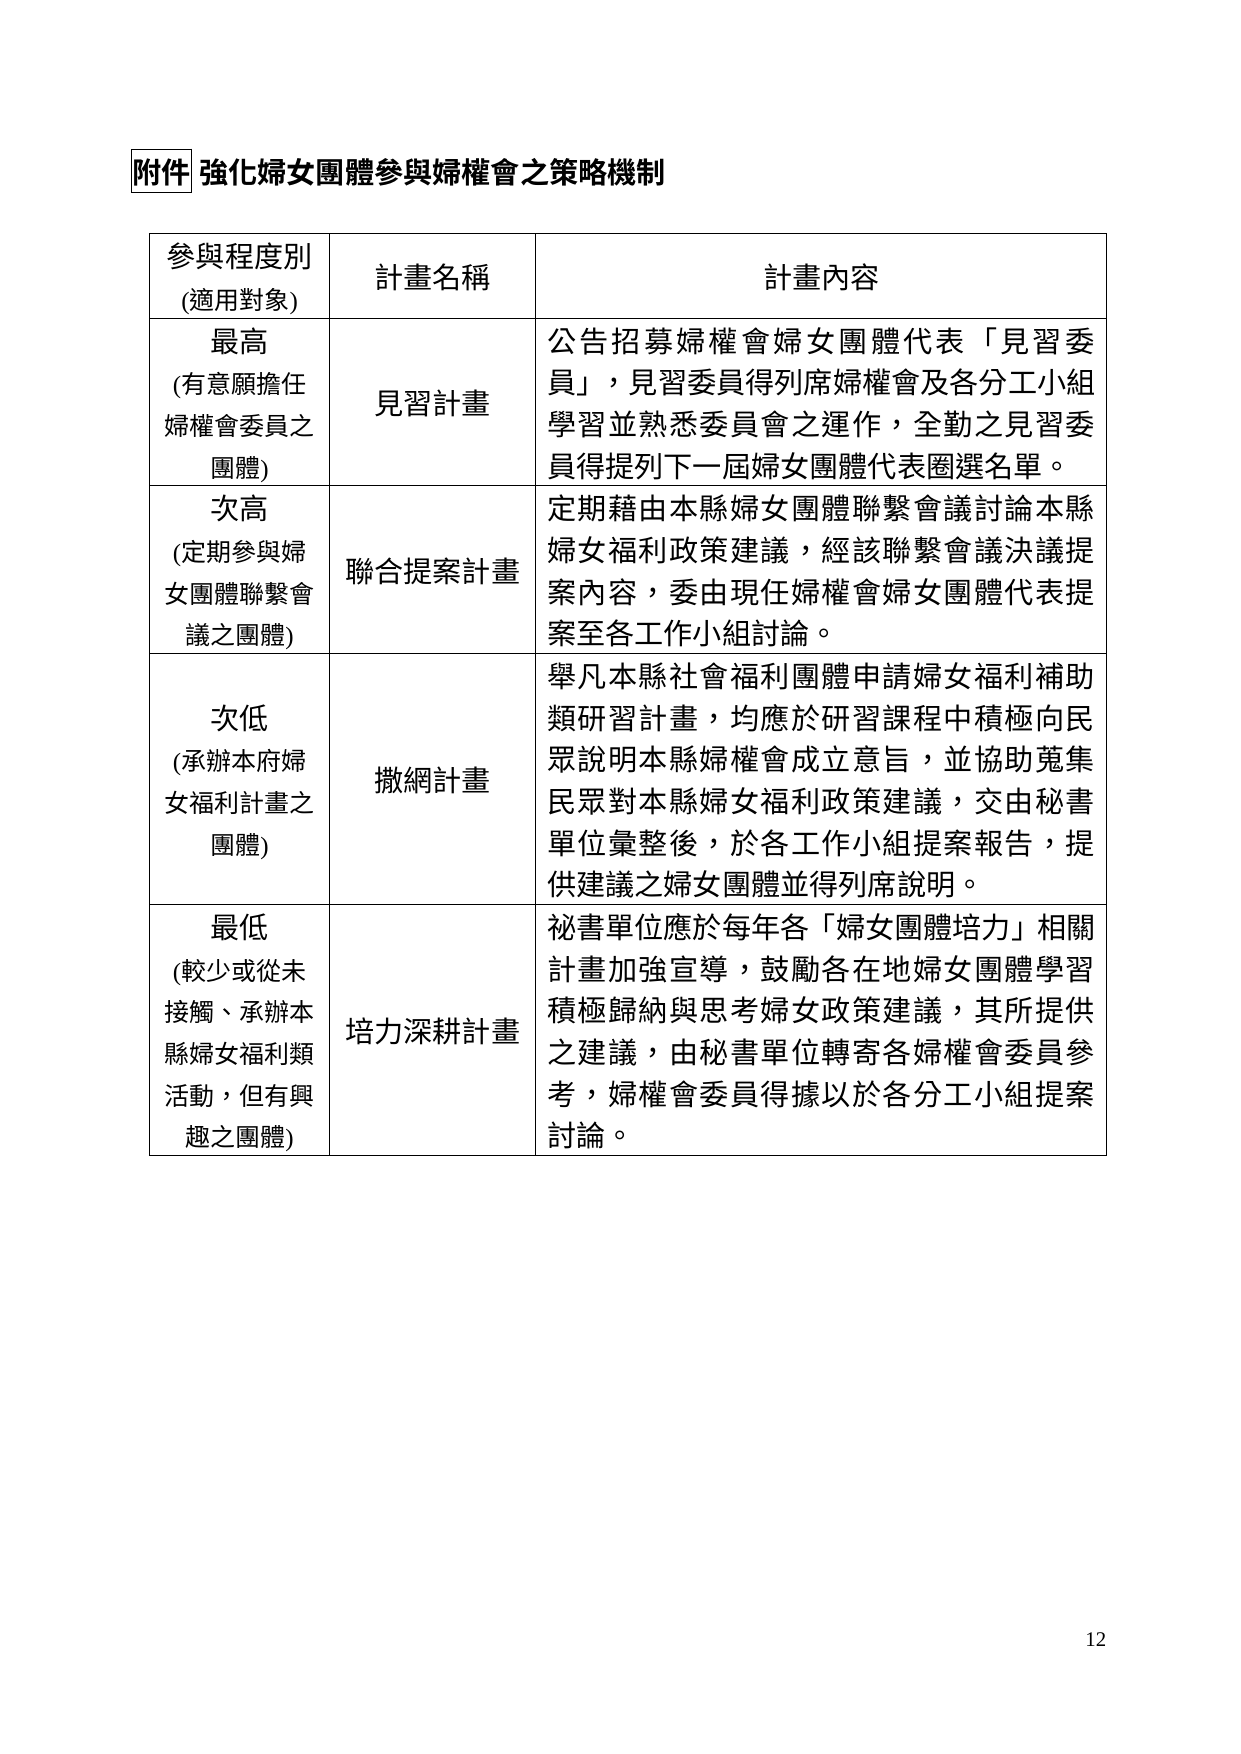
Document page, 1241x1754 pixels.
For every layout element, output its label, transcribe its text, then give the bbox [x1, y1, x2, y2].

table_header 計畫名稱 [330, 234, 535, 318]
table_cell 次高 (定期參與婦女團體聯繫會議之團體) [150, 486, 329, 653]
table_cell 最高 (有意願擔任婦權會委員之團體) [150, 319, 329, 485]
table_cell 祕書單位應於每年各「婦女團體培力」相關計畫加強宣導，鼓勵各在地婦女團體學習積極歸納與思考婦女政策建議，其所提供之建議，由秘書單位轉寄各婦權會委員參考，婦權會委員得據以於各分工小組提案討論。 [536, 905, 1106, 1155]
text 附件 [132, 150, 191, 192]
table_cell 撒網計畫 [330, 654, 535, 904]
table_header 計畫內容 [536, 234, 1106, 318]
text 強化婦女團體參與婦權會之策略機制 [192, 150, 1106, 192]
table_header 參與程度別 (適用對象) [150, 234, 329, 318]
table_cell 舉凡本縣社會福利團體申請婦女福利補助類研習計畫，均應於研習課程中積極向民眾說明本縣婦權會成立意旨，並協助蒐集民眾對本縣婦女福利政策建議，交由秘書單位彙整後，於各工作小組提案報告，提供建議之婦女團體並得列席說明。 [536, 654, 1106, 904]
table_cell 公告招募婦權會婦女團體代表「見習委員」，見習委員得列席婦權會及各分工小組學習並熟悉委員會之運作，全勤之見習委員得提列下一屆婦女團體代表圈選名單。 [536, 319, 1106, 485]
table_cell 培力深耕計畫 [330, 905, 535, 1155]
table_cell 見習計畫 [330, 319, 535, 485]
table_cell 最低 (較少或從未接觸、承辦本縣婦女福利類活動，但有興趣之團體) [150, 905, 329, 1155]
table_cell 定期藉由本縣婦女團體聯繫會議討論本縣婦女福利政策建議，經該聯繫會議決議提案內容，委由現任婦權會婦女團體代表提案至各工作小組討論。 [536, 486, 1106, 653]
table_cell 聯合提案計畫 [330, 486, 535, 653]
table_cell 次低 (承辦本府婦女福利計畫之團體) [150, 654, 329, 904]
